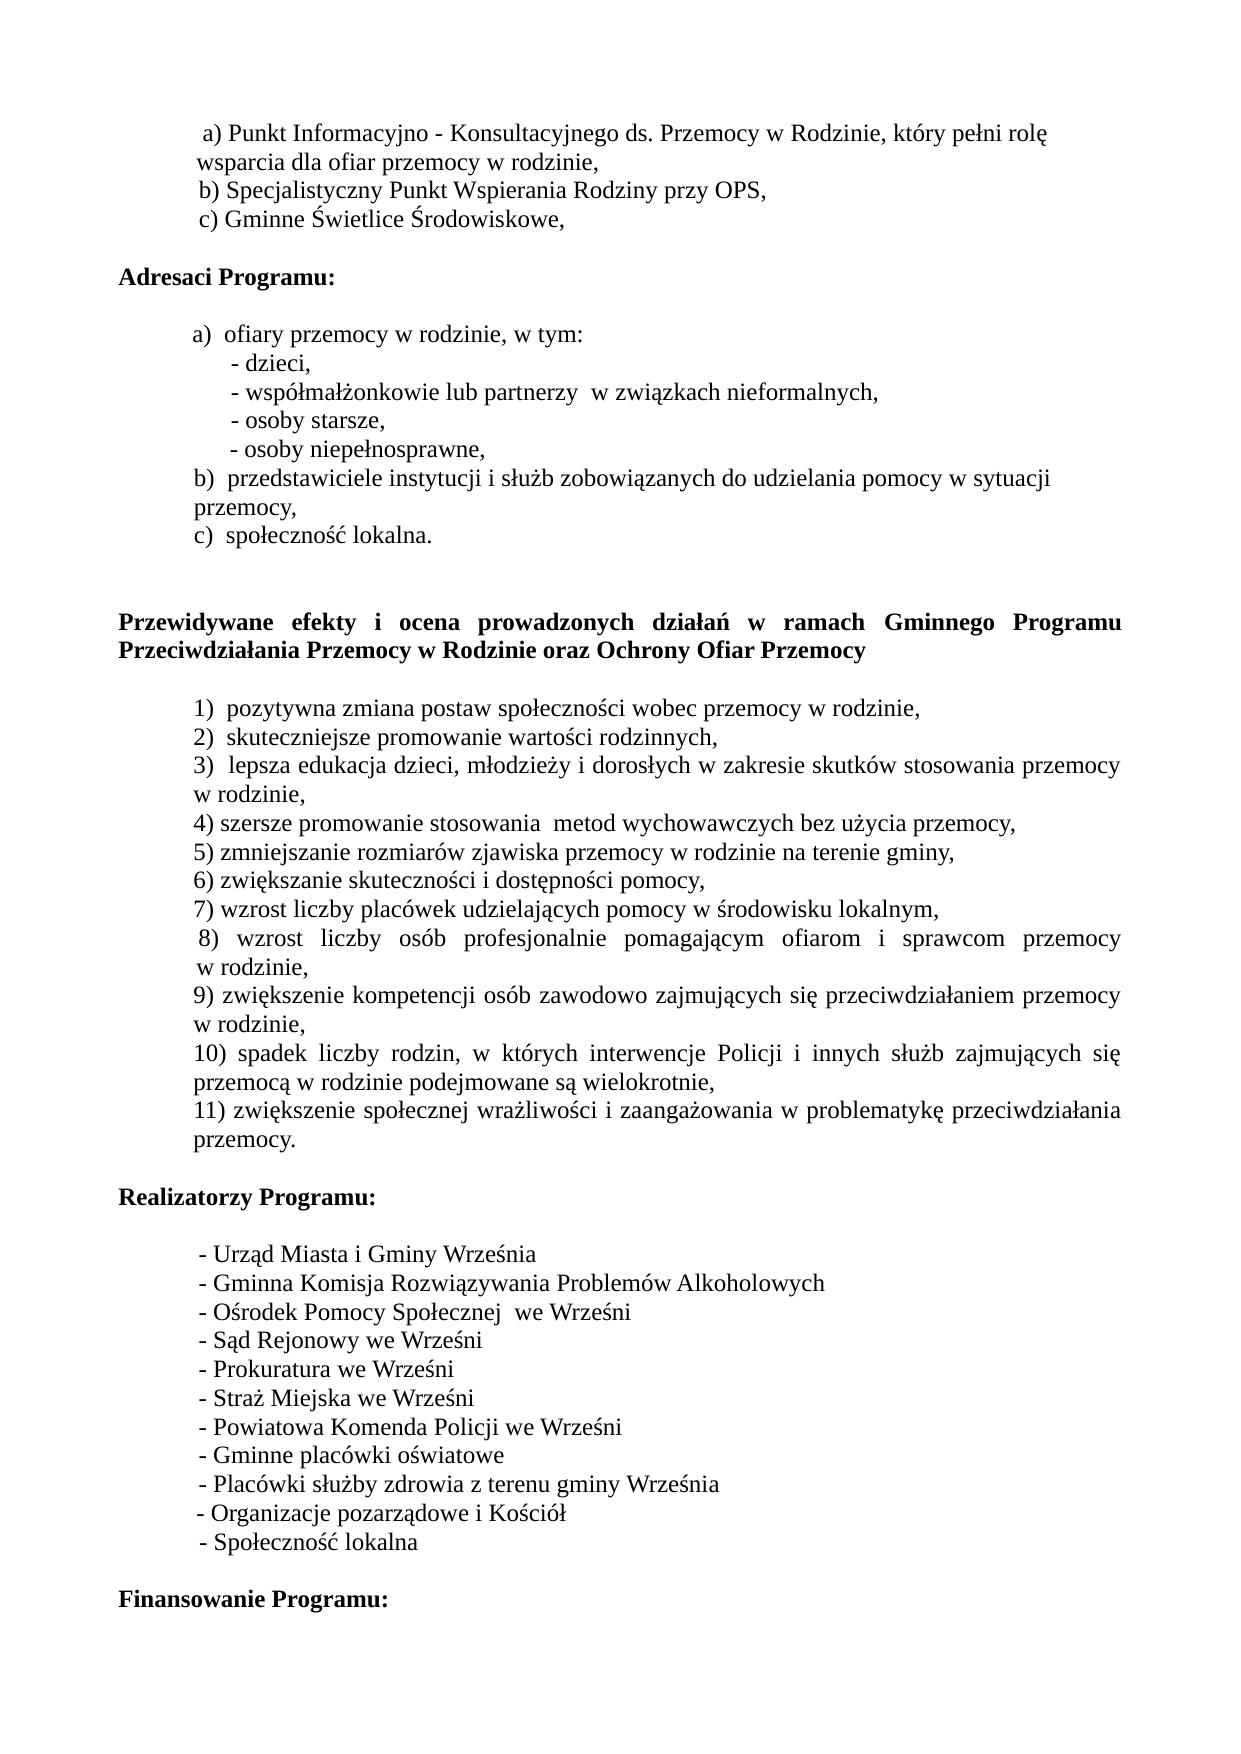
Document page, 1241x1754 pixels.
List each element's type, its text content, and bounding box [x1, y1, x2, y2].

list 8) wzrost liczby osób profesjonalnie pomagającym ofiarom i sprawcom przemocy w rodzinie, [143, 923, 1122, 981]
text - Urząd Miasta i Gminy Września [118, 1239, 1122, 1268]
list c) społeczność lokalna. [156, 521, 1122, 549]
list 5) zmniejszanie rozmiarów zjawiska przemocy w rodzinie na terenie gminy, [156, 837, 1122, 866]
text - Gminna Komisja Rozwiązywania Problemów Alkoholowych [118, 1268, 1122, 1297]
list 11) zwiększenie społecznej wrażliwości i zaangażowania w problematykę przeciwdziałania przemocy. [156, 1096, 1122, 1153]
list - osoby starsze, [193, 406, 1122, 434]
list 1) pozytywna zmiana postaw społeczności wobec przemocy w rodzinie, [156, 693, 1122, 722]
text Przewidywane efekty i ocena prowadzonych działań w ramach Gminnego Programu Przeciwdziałania Przemocy w Rodzinie oraz Ochrony Ofiar Przemocy [118, 607, 1122, 664]
list - dzieci, [193, 348, 1122, 377]
text - Straż Miejska we Wrześni [118, 1383, 1122, 1412]
text - Ośrodek Pomocy Społecznej we Wrześni [118, 1297, 1122, 1326]
list - współmałżonkowie lub partnerzy w związkach nieformalnych, [193, 377, 1122, 406]
list 2) skuteczniejsze promowanie wartości rodzinnych, [156, 722, 1122, 751]
text - Prokuratura we Wrześni [118, 1354, 1122, 1383]
list 3) lepsza edukacja dzieci, młodzieży i dorosłych w zakresie skutków stosowania przemocy w rodzinie, [156, 751, 1122, 808]
text Realizatorzy Programu: [118, 1182, 1122, 1211]
list - Organizacje pozarządowe i Kościół [153, 1498, 1122, 1527]
text a) ofiary przemocy w rodzinie, w tym: [118, 319, 1122, 348]
text - Powiatowa Komenda Policji we Wrześni [118, 1412, 1122, 1441]
list 7) wzrost liczby placówek udzielających pomocy w środowisku lokalnym, [156, 894, 1122, 923]
list - Społeczność lokalna [162, 1527, 1122, 1556]
text - osoby niepełnosprawne, [118, 434, 1122, 463]
text Finansowanie Programu: [118, 1584, 1122, 1613]
list 10) spadek liczby rodzin, w których interwencje Policji i innych służb zajmujących się przemocą w rodzinie podejmowane są wielokrotnie, [156, 1038, 1122, 1096]
list b) Specjalistyczny Punkt Wspierania Rodziny przy OPS, [155, 176, 1122, 204]
text Adresaci Programu: [118, 262, 1122, 291]
list 6) zwiększanie skuteczności i dostępności pomocy, [156, 866, 1122, 894]
list c) Gminne Świetlice Środowiskowe, [155, 204, 1122, 233]
text - Gminne placówki oświatowe [118, 1441, 1122, 1469]
text a) Punkt Informacyjno - Konsultacyjnego ds. Przemocy w Rodzinie, który pełni rolę wsparcia dla ofiar przemocy w rodzinie, [118, 118, 1122, 176]
list 4) szersze promowanie stosowania metod wychowawczych bez użycia przemocy, [156, 808, 1122, 837]
list 9) zwiększenie kompetencji osób zawodowo zajmujących się przeciwdziałaniem przemocy w rodzinie, [156, 981, 1122, 1038]
text - Sąd Rejonowy we Wrześni [118, 1326, 1122, 1354]
list b) przedstawiciele instytucji i służb zobowiązanych do udzielania pomocy w sytuacji przemocy, [156, 463, 1122, 521]
text - Placówki służby zdrowia z terenu gminy Września [118, 1469, 1122, 1498]
